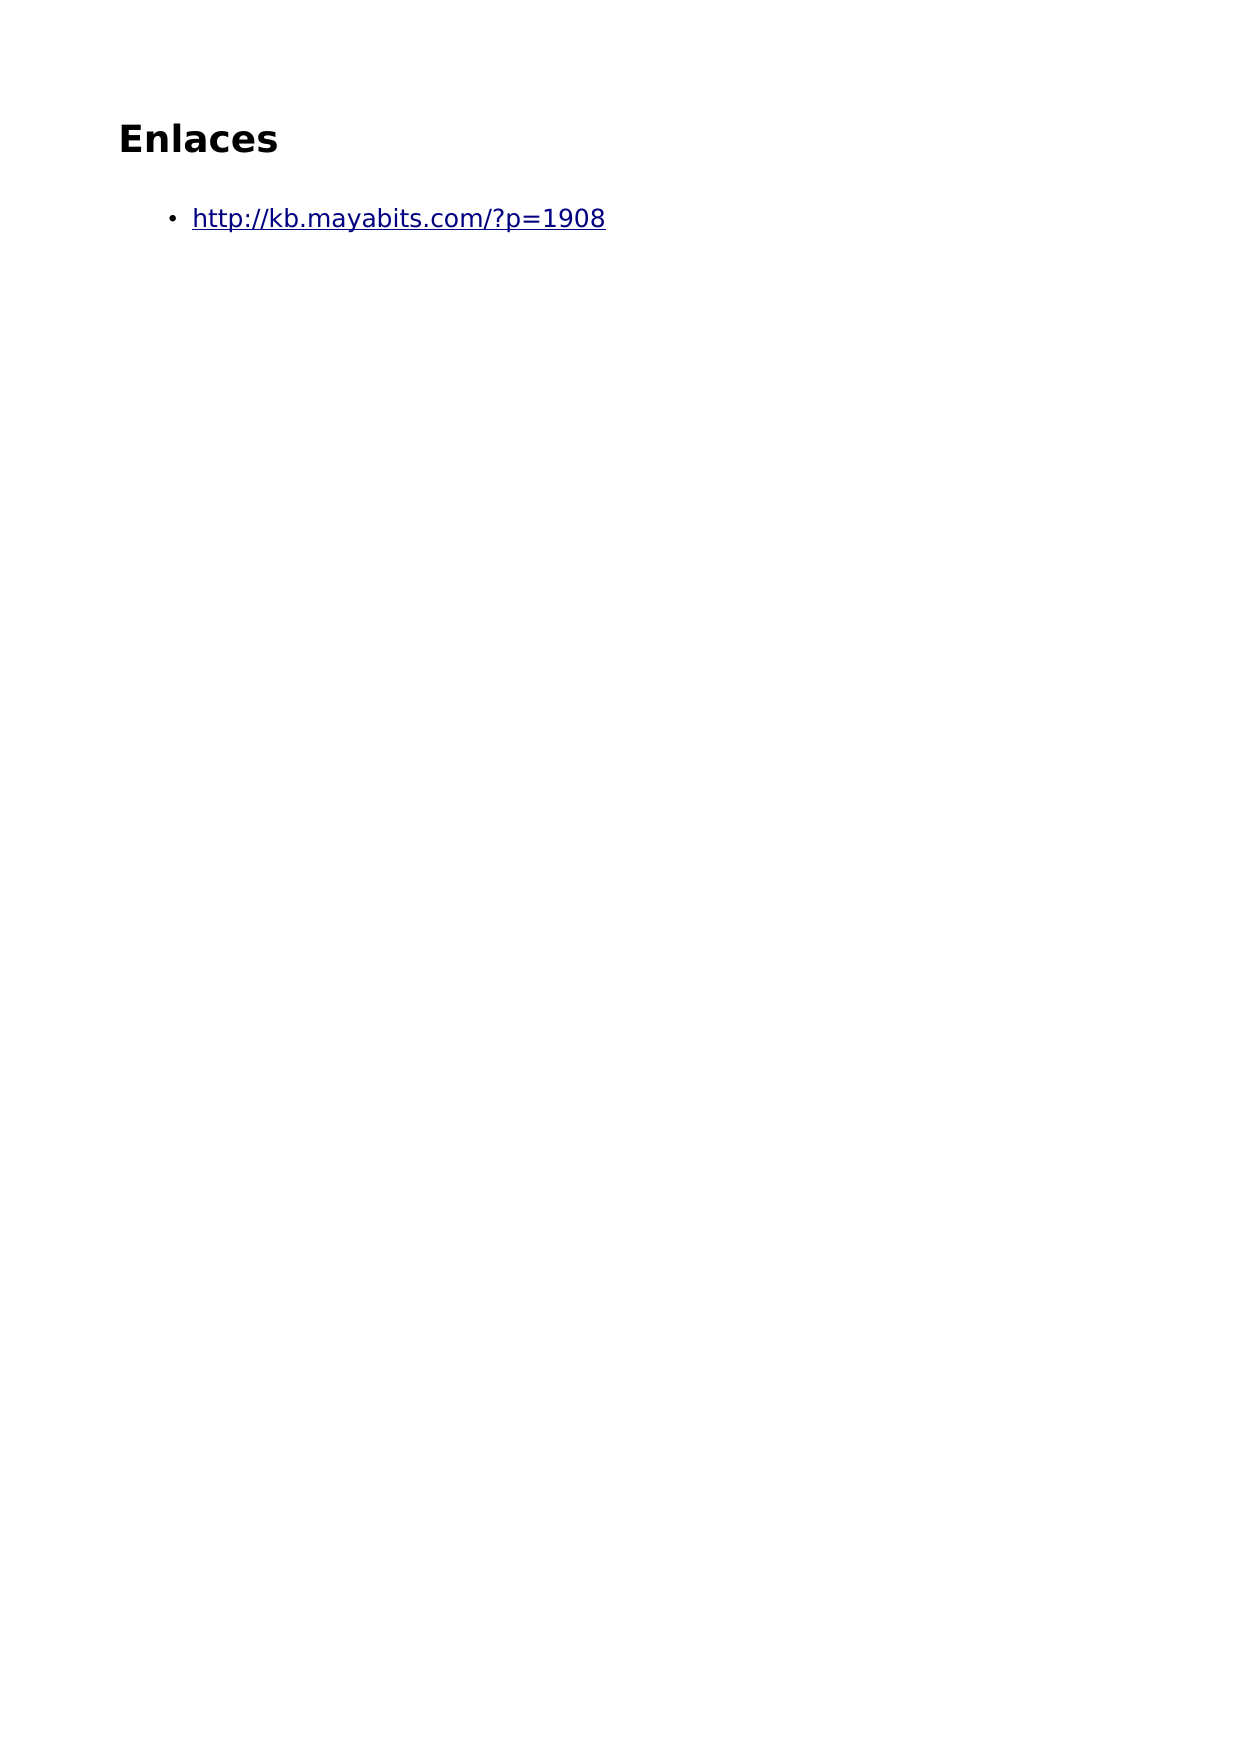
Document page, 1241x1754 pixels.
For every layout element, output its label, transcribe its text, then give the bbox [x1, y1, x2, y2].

subtitle Enlaces [118, 118, 1122, 162]
list http://kb.mayabits.com/?p=1908 [177, 204, 1122, 233]
